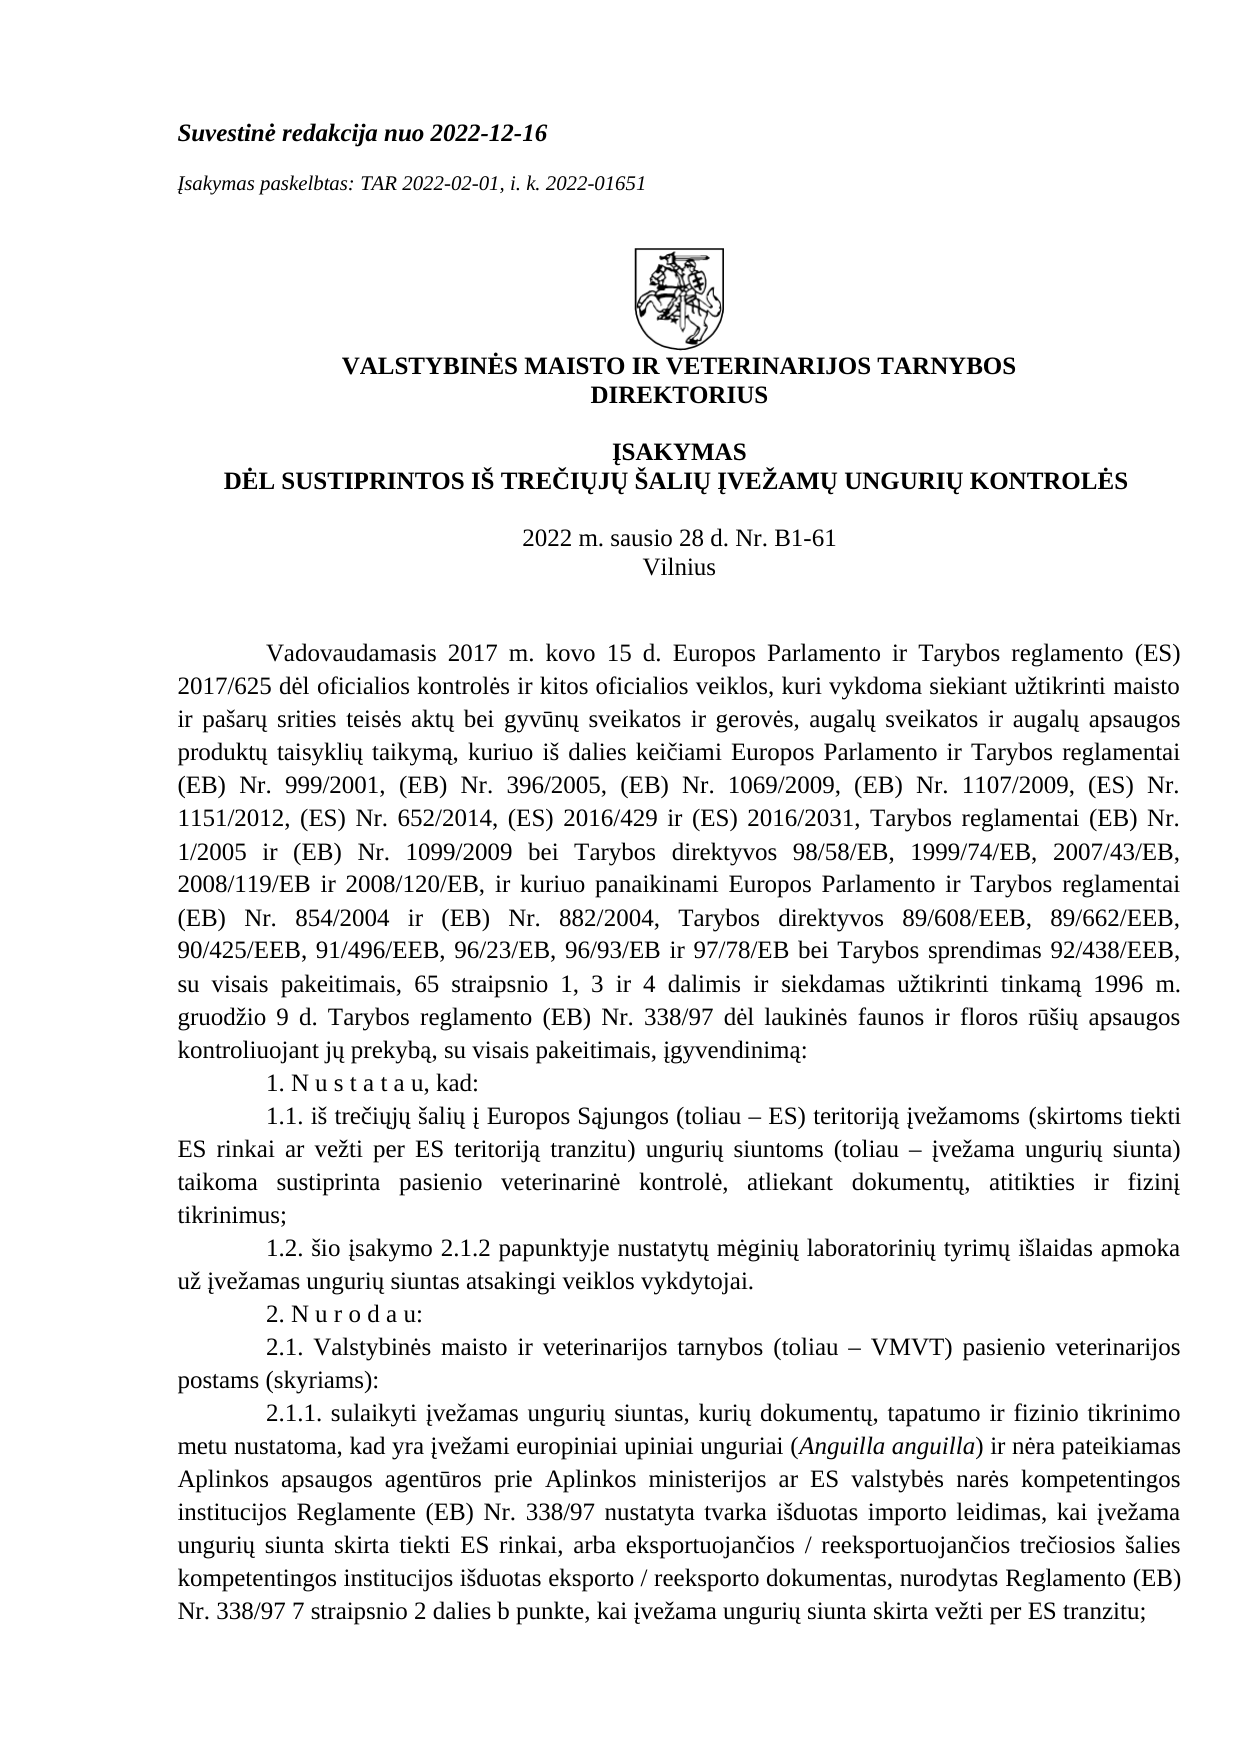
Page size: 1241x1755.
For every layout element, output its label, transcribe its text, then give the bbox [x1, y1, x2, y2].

text DIREKTORIUS [177, 380, 1181, 408]
text Vadovaudamasis 2017 m. kovo 15 d. Europos Parlamento ir Tarybos reglamento (ES) 2017/625 dėl oficialios kontrolės ir kitos oficialios veiklos, kuri vykdoma siekiant užtikrinti maisto ir pašarų srities teisės aktų bei gyvūnų sveikatos ir gerovės, augalų sveikatos ir augalų apsaugos produktų taisyklių taikymą, kuriuo iš dalies keičiami Europos Parlamento ir Tarybos reglamentai (EB) Nr. 999/2001, (EB) Nr. 396/2005, (EB) Nr. 1069/2009, (EB) Nr. 1107/2009, (ES) Nr. 1151/2012, (ES) Nr. 652/2014, (ES) 2016/429 ir (ES) 2016/2031, Tarybos reglamentai (EB) Nr. 1/2005 ir (EB) Nr. 1099/2009 bei Tarybos direktyvos 98/58/EB, 1999/74/EB, 2007/43/EB, 2008/119/EB ir 2008/120/EB, ir kuriuo panaikinami Europos Parlamento ir Tarybos reglamentai (EB) Nr. 854/2004 ir (EB) Nr. 882/2004, Tarybos direktyvos 89/608/EEB, 89/662/EEB, 90/425/EEB, 91/496/EEB, 96/23/EB, 96/93/EB ir 97/78/EB bei Tarybos sprendimas 92/438/EEB, su visais pakeitimais, 65 straipsnio 1, 3 ir 4 dalimis ir siekdamas užtikrinti tinkamą 1996 m. gruodžio 9 d. Tarybos reglamento (EB) Nr. 338/97 dėl laukinės faunos ir floros rūšių apsaugos kontroliuojant jų prekybą, su visais pakeitimais, įgyvendinimą: [177, 638, 1181, 1063]
text 2.1. Valstybinės maisto ir veterinarijos tarnybos (toliau – VMVT) pasienio veterinarijos postams (skyriams): [177, 1332, 1181, 1394]
text 2.1.1. sulaikyti įvežamas ungurių siuntas, kurių dokumentų, tapatumo ir fizinio tikrinimo metu nustatoma, kad yra įvežami europiniai upiniai unguriai (Anguilla anguilla) ir nėra pateikiamas Aplinkos apsaugos agentūros prie Aplinkos ministerijos ar ES valstybės narės kompetentingos institucijos Reglamente (EB) Nr. 338/97 nustatyta tvarka išduotas importo leidimas, kai įvežama ungurių siunta skirta tiekti ES rinkai, arba eksportuojančios / reeksportuojančios trečiosios šalies kompetentingos institucijos išduotas eksporto / reeksporto dokumentas, nurodytas Reglamento (EB) Nr. 338/97 7 straipsnio 2 dalies b punkte, kai įvežama ungurių siunta skirta vežti per ES tranzitu; [177, 1398, 1181, 1625]
text 2. N u r o d a u: [177, 1299, 1181, 1328]
text 1. N u s t a t a u, kad: [177, 1068, 1181, 1096]
text ĮSAKYMAS [177, 437, 1181, 466]
text VALSTYBINĖS MAISTO IR VETERINARIJOS TARNYBOS [177, 351, 1181, 380]
text 2022 m. sausio 28 d. Nr. B1-61 [177, 523, 1181, 552]
text Įsakymas paskelbtas: TAR 2022-02-01, i. k. 2022-01651 [177, 171, 1181, 195]
text DĖL SUSTIPRINTOS IŠ TREČIŲJŲ ŠALIŲ ĮVEŽAMŲ UNGURIŲ KONTROLĖS [177, 466, 1181, 495]
text Vilnius [177, 552, 1181, 581]
text 1.1. iš trečiųjų šalių į Europos Sąjungos (toliau – ES) teritoriją įvežamoms (skirtoms tiekti ES rinkai ar vežti per ES teritoriją tranzitu) ungurių siuntoms (toliau – įvežama ungurių siunta) taikoma sustiprinta pasienio veterinarinė kontrolė, atliekant dokumentų, atitikties ir fizinį tikrinimus; [177, 1101, 1181, 1228]
text 1.2. šio įsakymo 2.1.2 papunktyje nustatytų mėginių laboratorinių tyrimų išlaidas apmoka už įvežamas ungurių siuntas atsakingi veiklos vykdytojai. [177, 1233, 1181, 1294]
text Suvestinė redakcija nuo 2022-12-16 [177, 118, 1181, 147]
